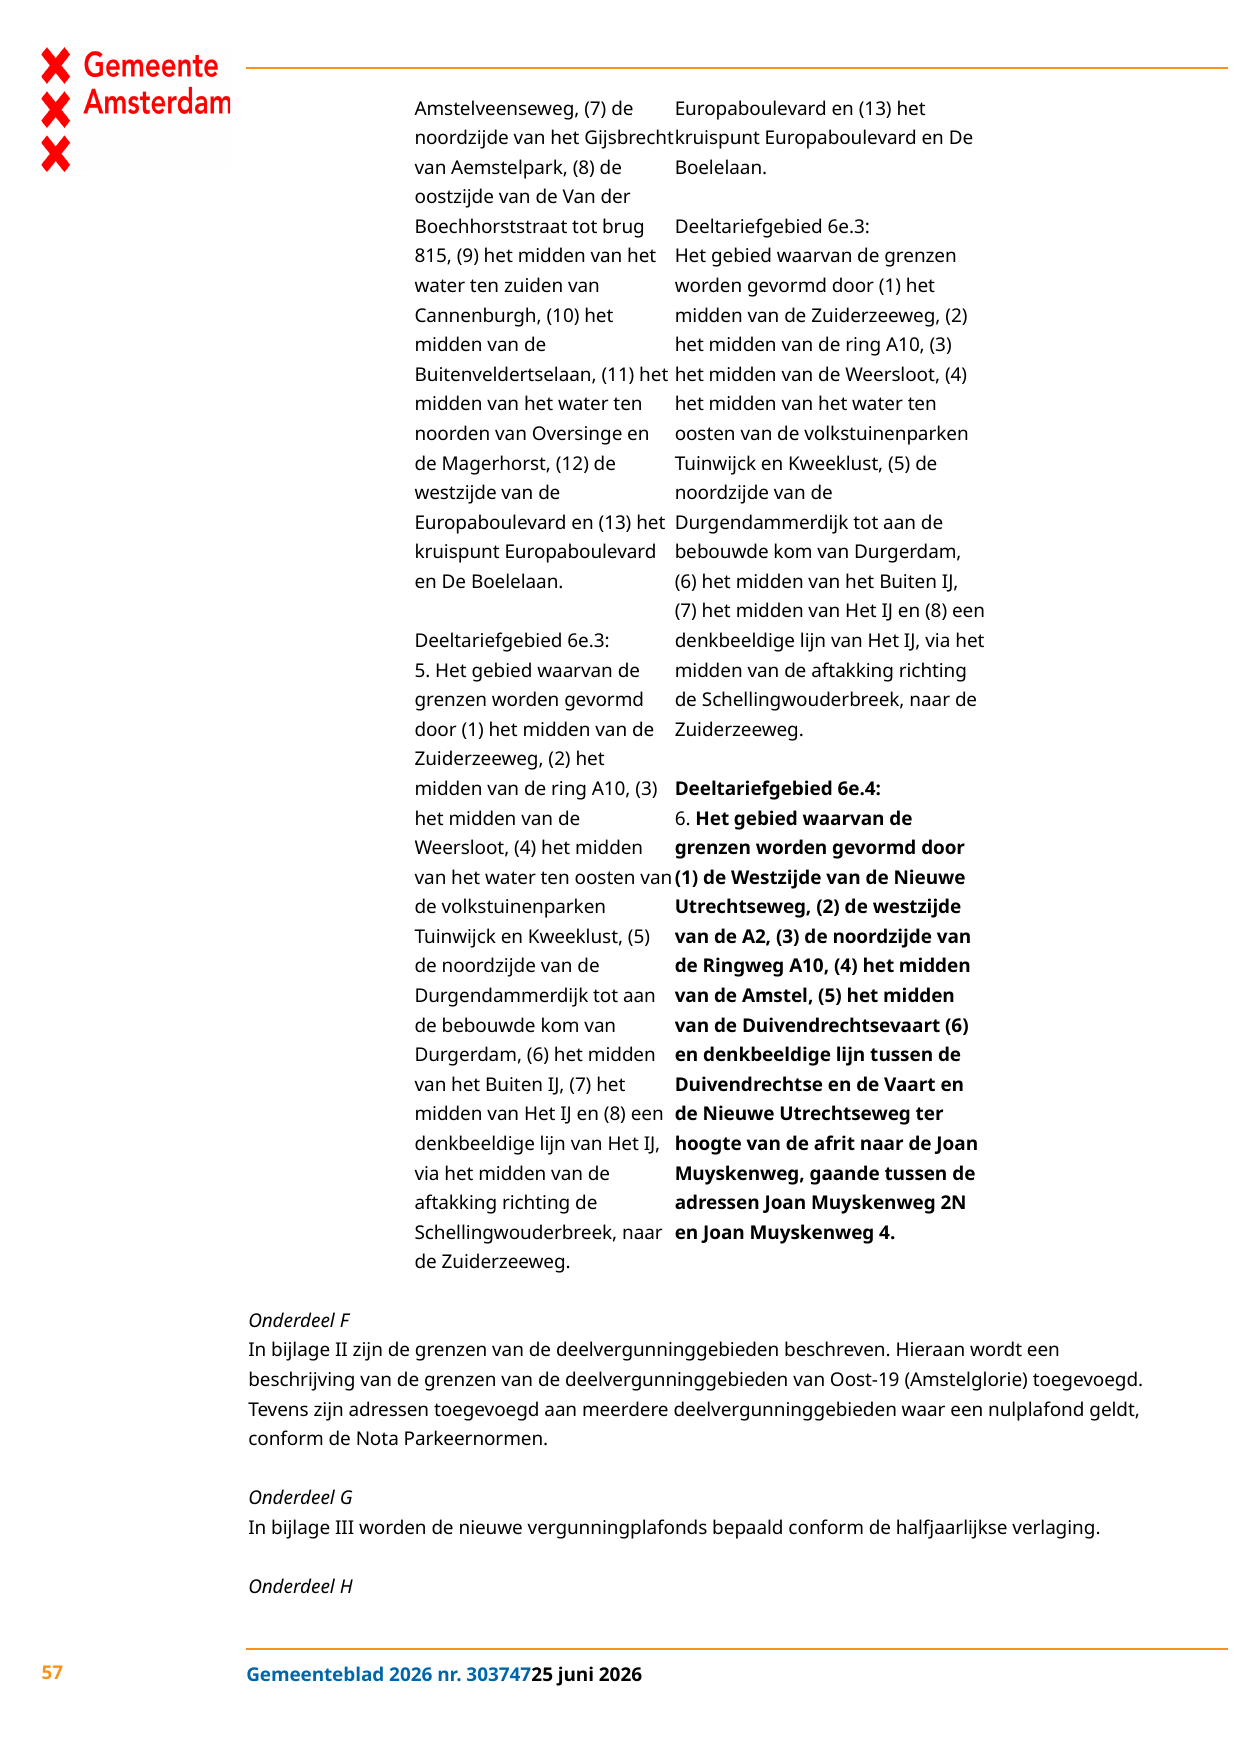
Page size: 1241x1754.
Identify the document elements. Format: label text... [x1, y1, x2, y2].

table_cell [985, 95, 1152, 1274]
table_cell [248, 95, 414, 1274]
table_cell Europaboulevard en (13) het kruispunt Europaboulevard en De Boelelaan. Deeltariefgebied 6e.3: Het gebied waarvan de grenzen worden gevormd door (1) het midden van de Zuiderzeeweg, (2) het midden van de ring A10, (3) het midden van de Weersloot, (4) het midden van het water ten oosten van de volkstuinenparken Tuinwijck en Kweeklust, (5) de noordzijde van de Durgendammerdijk tot aan de bebouwde kom van Durgerdam, (6) het midden van het Buiten IJ, (7) het midden van Het IJ en (8) een denkbeeldige lijn van Het IJ, via het midden van de aftakking richting de Schellingwouderbreek, naar de Zuiderzeeweg. Deeltariefgebied 6e.4: 6. Het gebied waarvan de grenzen worden gevormd door (1) de Westzijde van de Nieuwe Utrechtseweg, (2) de westzijde van de A2, (3) de noordzijde van de Ringweg A10, (4) het midden van de Amstel, (5) het midden van de Duivendrechtsevaart (6) en denkbeeldige lijn tussen de Duivendrechtse en de Vaart en de Nieuwe Utrechtseweg ter hoogte van de afrit naar de Joan Muyskenweg, gaande tussen de adressen Joan Muyskenweg 2N en Joan Muyskenweg 4. [675, 95, 985, 1274]
text Onderdeel G [248, 1484, 1152, 1510]
text Onderdeel H [248, 1573, 1152, 1599]
text In bijlage II zijn de grenzen van de deelvergunninggebieden beschreven. Hieraan wordt een beschrijving van de grenzen van de deelvergunninggebieden van Oost-19 (Amstelglorie) toegevoegd. Tevens zijn adressen toegevoegd aan meerdere deelvergunninggebieden waar een nulplafond geldt, conform de Nota Parkeernormen. [248, 1337, 1152, 1451]
table_cell Amstelveenseweg, (7) de noordzijde van het Gijsbrecht van Aemstelpark, (8) de oostzijde van de Van der Boechhorststraat tot brug 815, (9) het midden van het water ten zuiden van Cannenburgh, (10) het midden van de Buitenveldertselaan, (11) het midden van het water ten noorden van Oversinge en de Magerhorst, (12) de westzijde van de Europaboulevard en (13) het kruispunt Europaboulevard en De Boelelaan. Deeltariefgebied 6e.3: 5. Het gebied waarvan de grenzen worden gevormd door (1) het midden van de Zuiderzeeweg, (2) het midden van de ring A10, (3) het midden van de Weersloot, (4) het midden van het water ten oosten van de volkstuinenparken Tuinwijck en Kweeklust, (5) de noordzijde van de Durgendammerdijk tot aan de bebouwde kom van Durgerdam, (6) het midden van het Buiten IJ, (7) het midden van Het IJ en (8) een denkbeeldige lijn van Het IJ, via het midden van de aftakking richting de Schellingwouderbreek, naar de Zuiderzeeweg. [414, 95, 674, 1274]
picture [41, 47, 231, 172]
text Onderdeel F [248, 1307, 1152, 1333]
text In bijlage III worden de nieuwe vergunningplafonds bepaald conform de halfjaarlijkse verlaging. [248, 1514, 1152, 1540]
